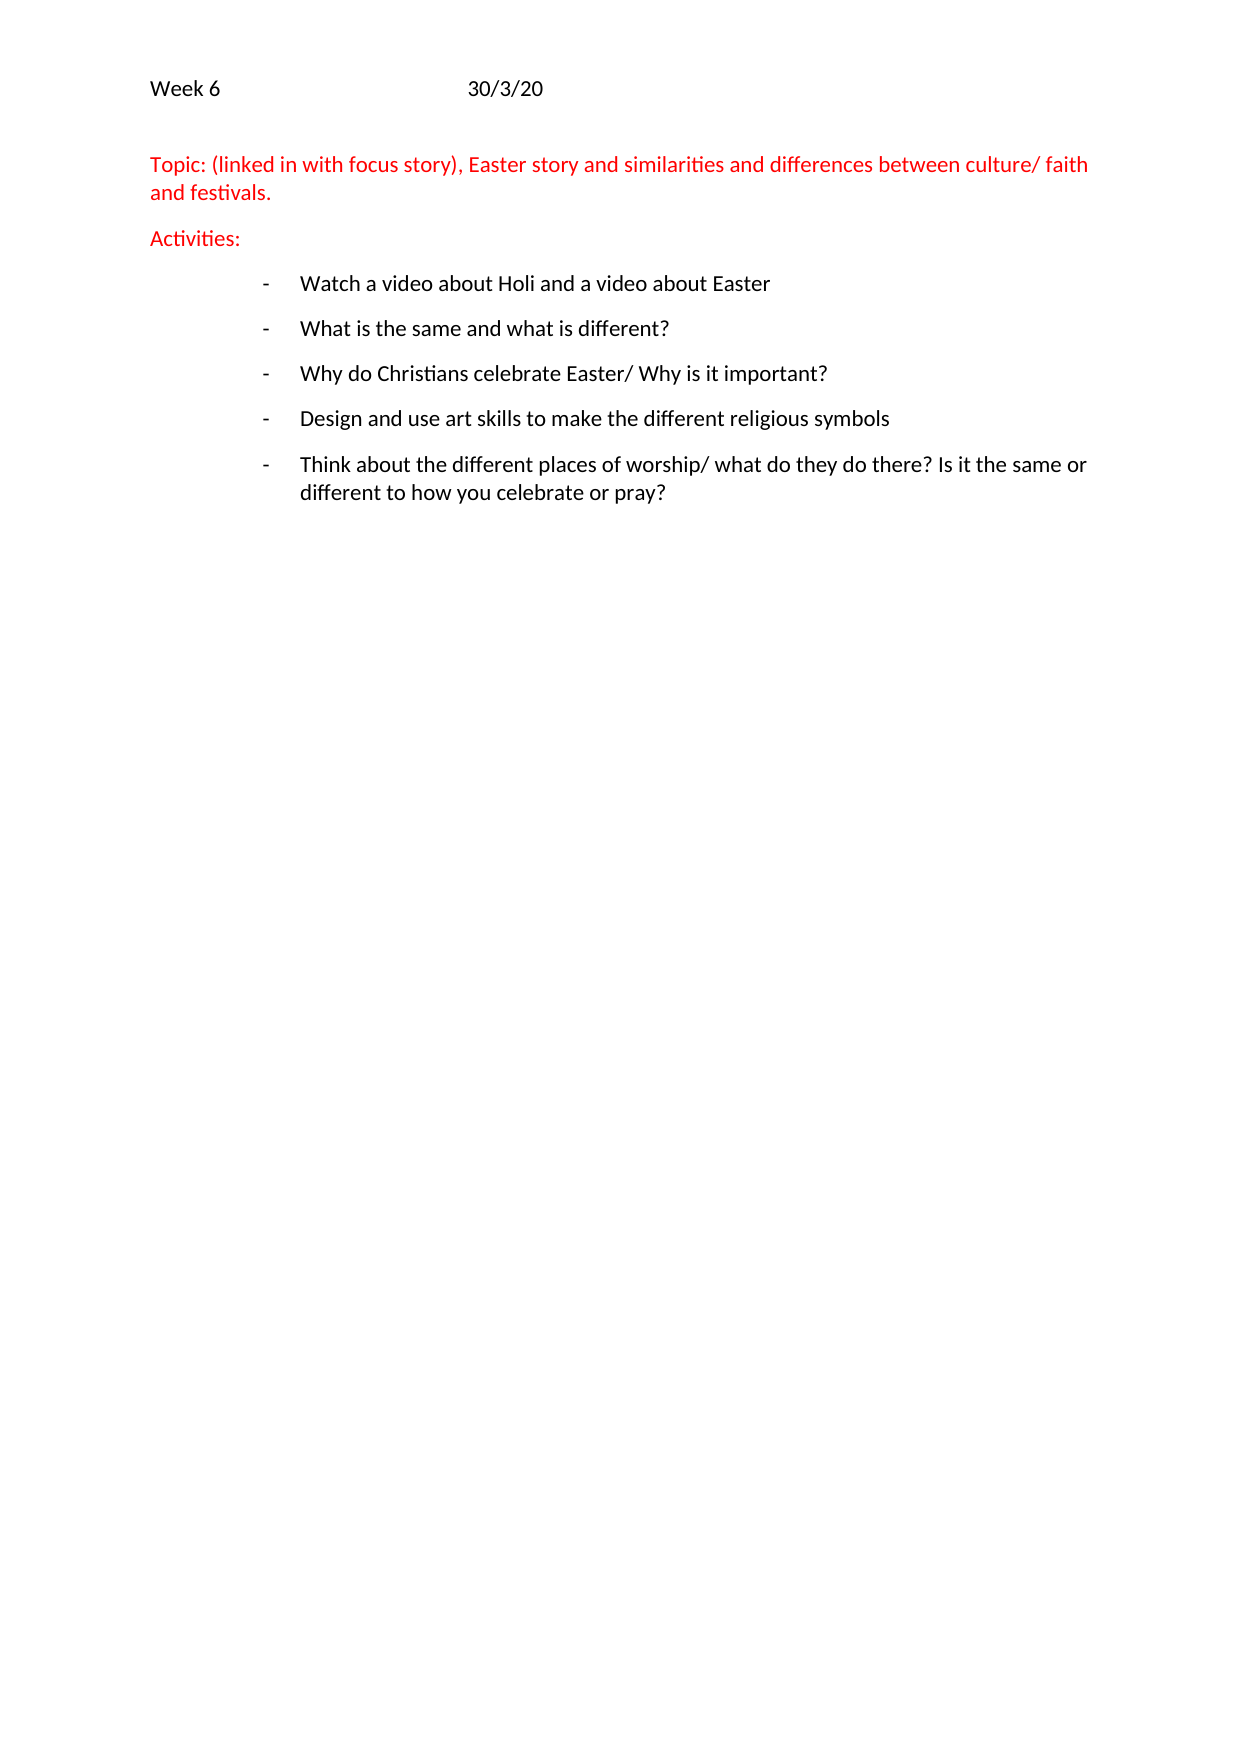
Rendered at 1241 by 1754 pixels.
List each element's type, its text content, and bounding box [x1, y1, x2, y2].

list What is the same and what is different? [262, 314, 1090, 342]
list Watch a video about Holi and a video about Easter [262, 269, 1090, 297]
text Activities: [150, 224, 1090, 252]
list Design and use art skills to make the different religious symbols [262, 404, 1090, 433]
list Why do Christians celebrate Easter/ Why is it important? [262, 359, 1090, 387]
list Think about the different places of worship/ what do they do there? Is it the same or different to how you celebrate or pray? [262, 450, 1090, 506]
text Topic: (linked in with focus story), Easter story and similarities and differences between culture/ faith and festivals. [150, 150, 1090, 207]
